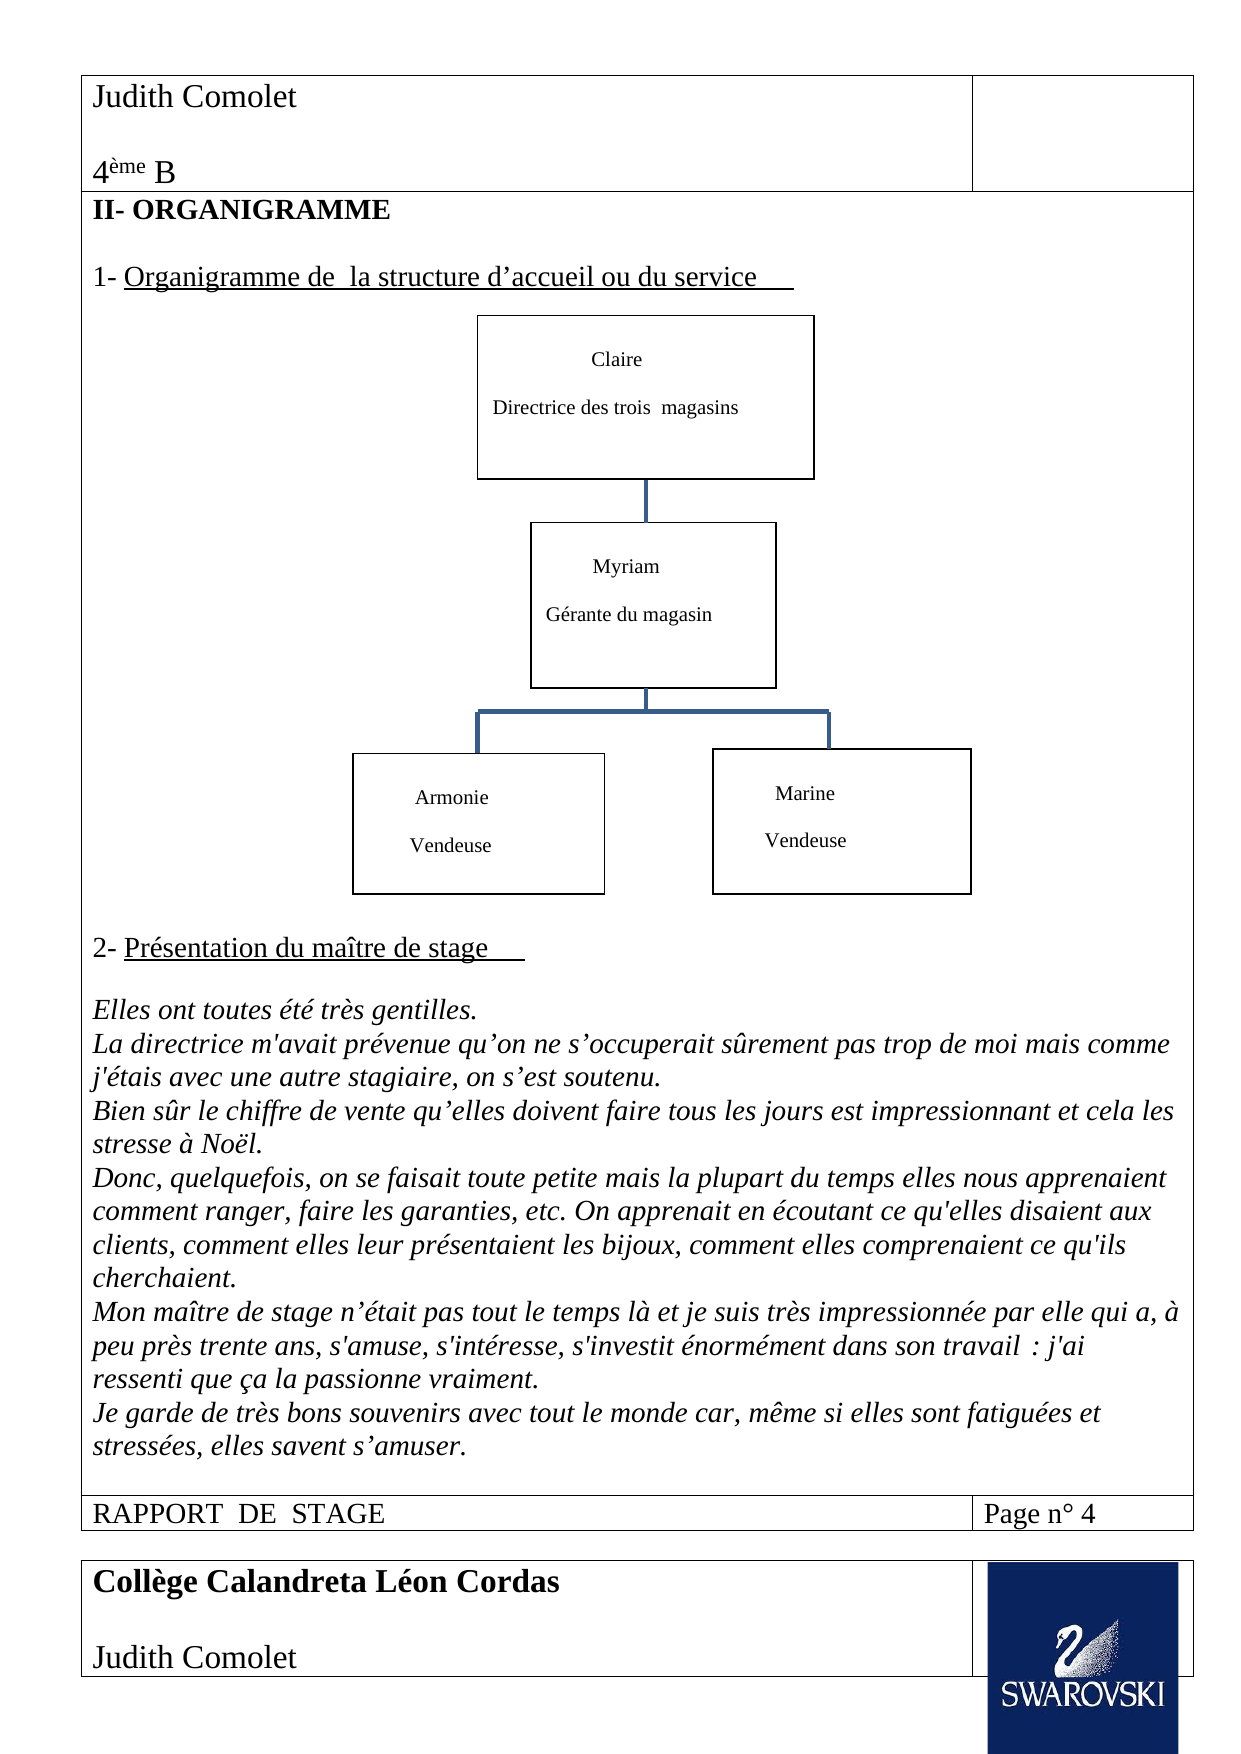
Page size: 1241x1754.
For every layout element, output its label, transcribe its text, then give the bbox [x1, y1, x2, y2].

table_header [973, 1561, 1193, 1676]
table_header Judith Comolet 4ème B [82, 76, 972, 191]
table_cell RAPPORT DE STAGE [82, 1496, 972, 1530]
table_header [973, 76, 1193, 191]
table_cell Page n° 4 [973, 1496, 1193, 1530]
table_header Collège Calandreta Léon Cordas Judith Comolet [82, 1561, 972, 1676]
table_cell II- ORGANIGRAMME 1- Organigramme de la structure d’accueil ou du service 2- Présentation du maître de stage Elles ont toutes été très gentilles. La directrice m'avait prévenue qu’on ne s’occuperait sûrement pas trop de moi mais comme j'étais avec une autre stagiaire, on s’est soutenu. Bien sûr le chiffre de vente qu’elles doivent faire tous les jours est impressionnant et cela les stresse à Noël. Donc, quelquefois, on se faisait toute petite mais la plupart du temps elles nous apprenaient comment ranger, faire les garanties, etc. On apprenait en écoutant ce qu'elles disaient aux clients, comment elles leur présentaient les bijoux, comment elles comprenaient ce qu'ils cherchaient. Mon maître de stage n’était pas tout le temps là et je suis très impressionnée par elle qui a, à peu près trente ans, s'amuse, s'intéresse, s'investit énormément dans son travail : j'ai ressenti que ça la passionne vraiment. Je garde de très bons souvenirs avec tout le monde car, même si elles sont fatiguées et stressées, elles savent s’amuser. [82, 192, 1193, 1495]
